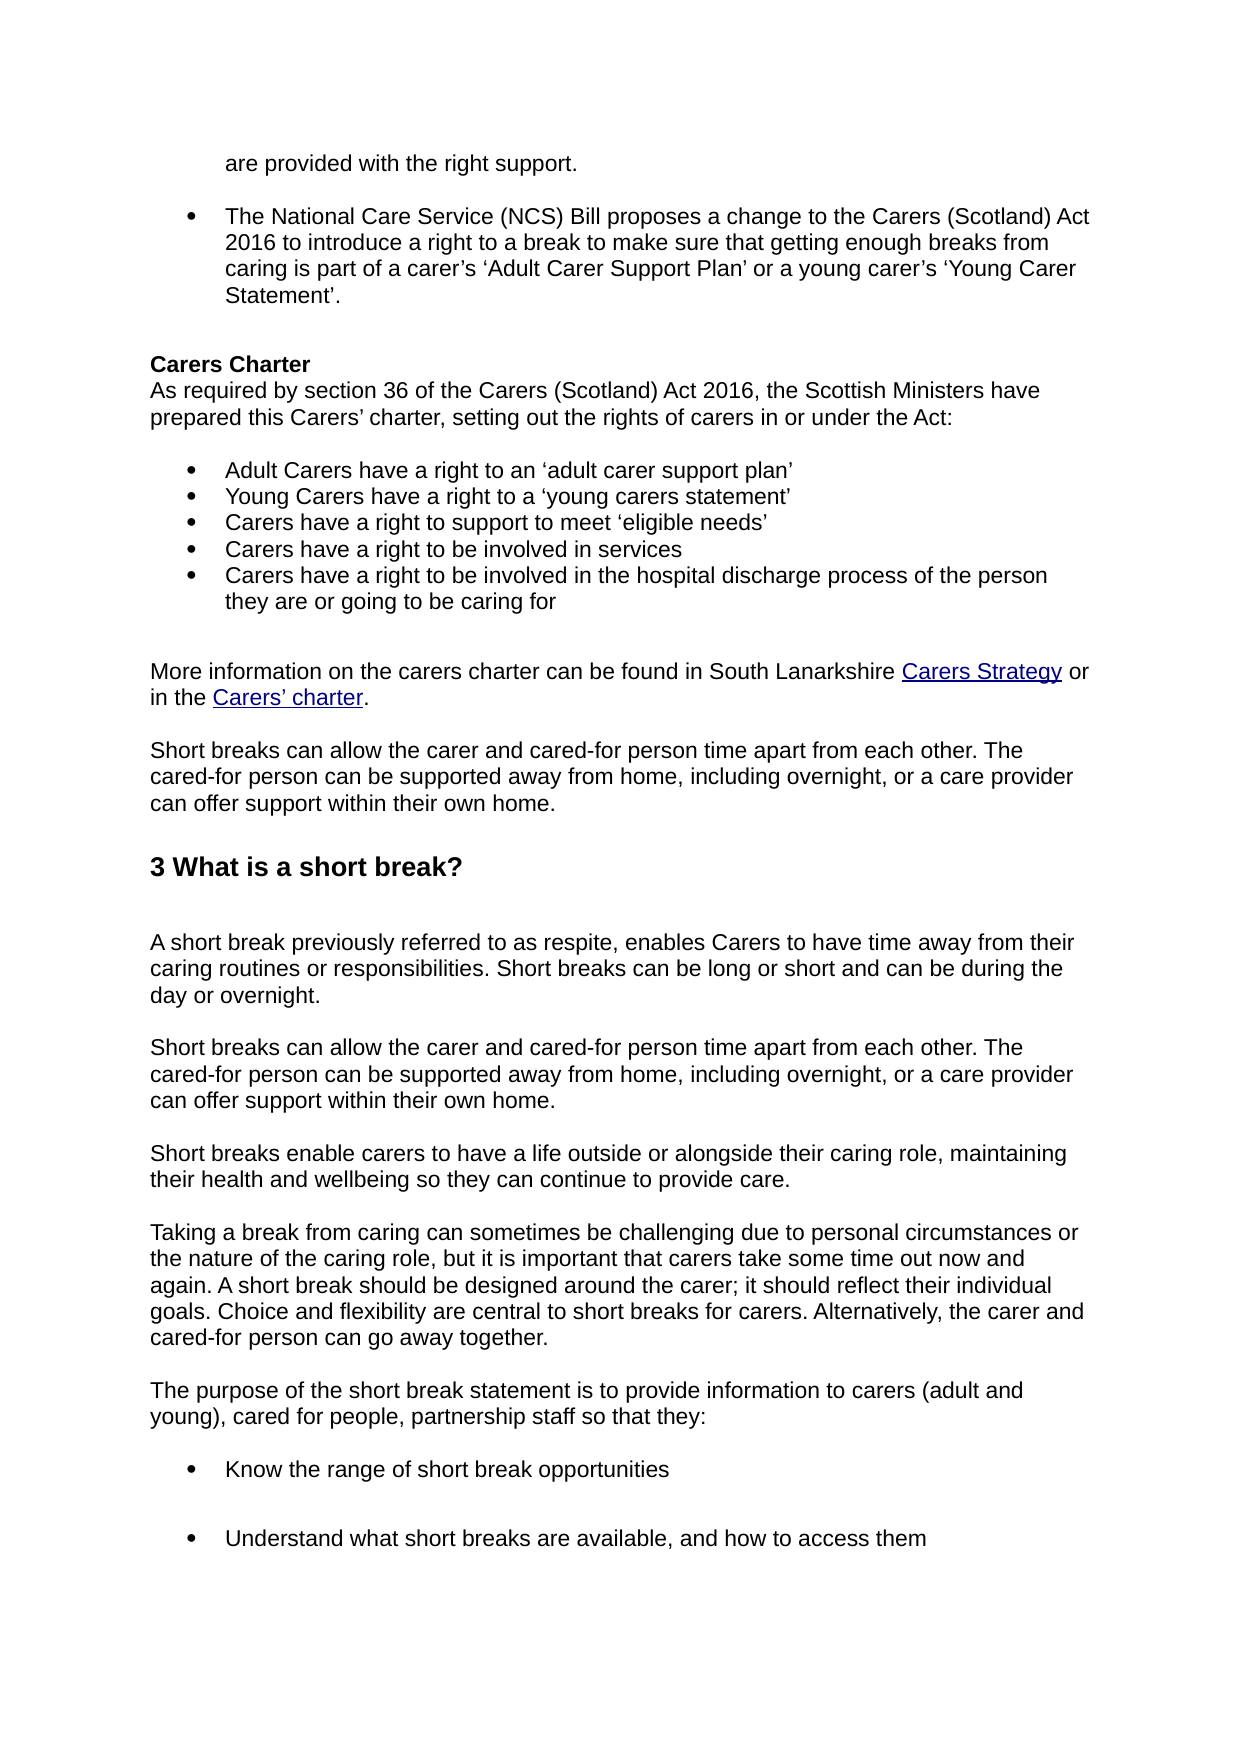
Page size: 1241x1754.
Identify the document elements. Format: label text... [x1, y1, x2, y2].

subtitle 3 What is a short break? [150, 851, 1090, 882]
text Carers Charter [150, 351, 1090, 377]
text Short breaks can allow the carer and cared-for person time apart from each other. The cared-for person can be supported away from home, including overnight, or a care provider can offer support within their own home. [150, 1034, 1090, 1113]
text As required by section 36 of the Carers (Scotland) Act 2016, the Scottish Ministers have prepared this Carers’ charter, setting out the rights of carers in or under the Act: [150, 377, 1090, 430]
text More information on the carers charter can be found in South Lanarkshire Carers Strategy or in the Carers’ charter. [150, 658, 1090, 710]
text The purpose of the short break statement is to provide information to carers (adult and young), cared for people, partnership staff so that they: [150, 1377, 1090, 1430]
list Carers have a right to support to meet ‘eligible needs’ [187, 509, 1090, 536]
list Understand what short breaks are available, and how to access them [187, 1525, 1090, 1552]
text A short break previously referred to as respite, enables Carers to have time away from their caring routines or responsibilities. Short breaks can be long or short and can be during the day or overnight. [150, 929, 1090, 1008]
list Know the range of short break opportunities [187, 1456, 1090, 1482]
list Adult Carers have a right to an ‘adult carer support plan’ [187, 457, 1090, 483]
text are provided with the right support. [150, 150, 1090, 176]
list The National Care Service (NCS) Bill proposes a change to the Carers (Scotland) Act 2016 to introduce a right to a break to make sure that getting enough breaks from caring is part of a carer’s ‘Adult Carer Support Plan’ or a young carer’s ‘Young Carer Statement’. [187, 203, 1090, 308]
list Carers have a right to be involved in services [187, 536, 1090, 562]
text Short breaks can allow the carer and cared-for person time apart from each other. The cared-for person can be supported away from home, including overnight, or a care provider can offer support within their own home. [150, 737, 1090, 816]
text Taking a break from caring can sometimes be challenging due to personal circumstances or the nature of the caring role, but it is important that carers take some time out now and again. A short break should be designed around the carer; it should reflect their individual goals. Choice and flexibility are central to short breaks for carers. Alternatively, the carer and cared-for person can go away together. [150, 1219, 1090, 1351]
list Carers have a right to be involved in the hospital discharge process of the person they are or going to be caring for [187, 562, 1090, 615]
text Short breaks enable carers to have a life outside or alongside their caring role, maintaining their health and wellbeing so they can continue to provide care. [150, 1140, 1090, 1192]
list Young Carers have a right to a ‘young carers statement’ [187, 483, 1090, 509]
